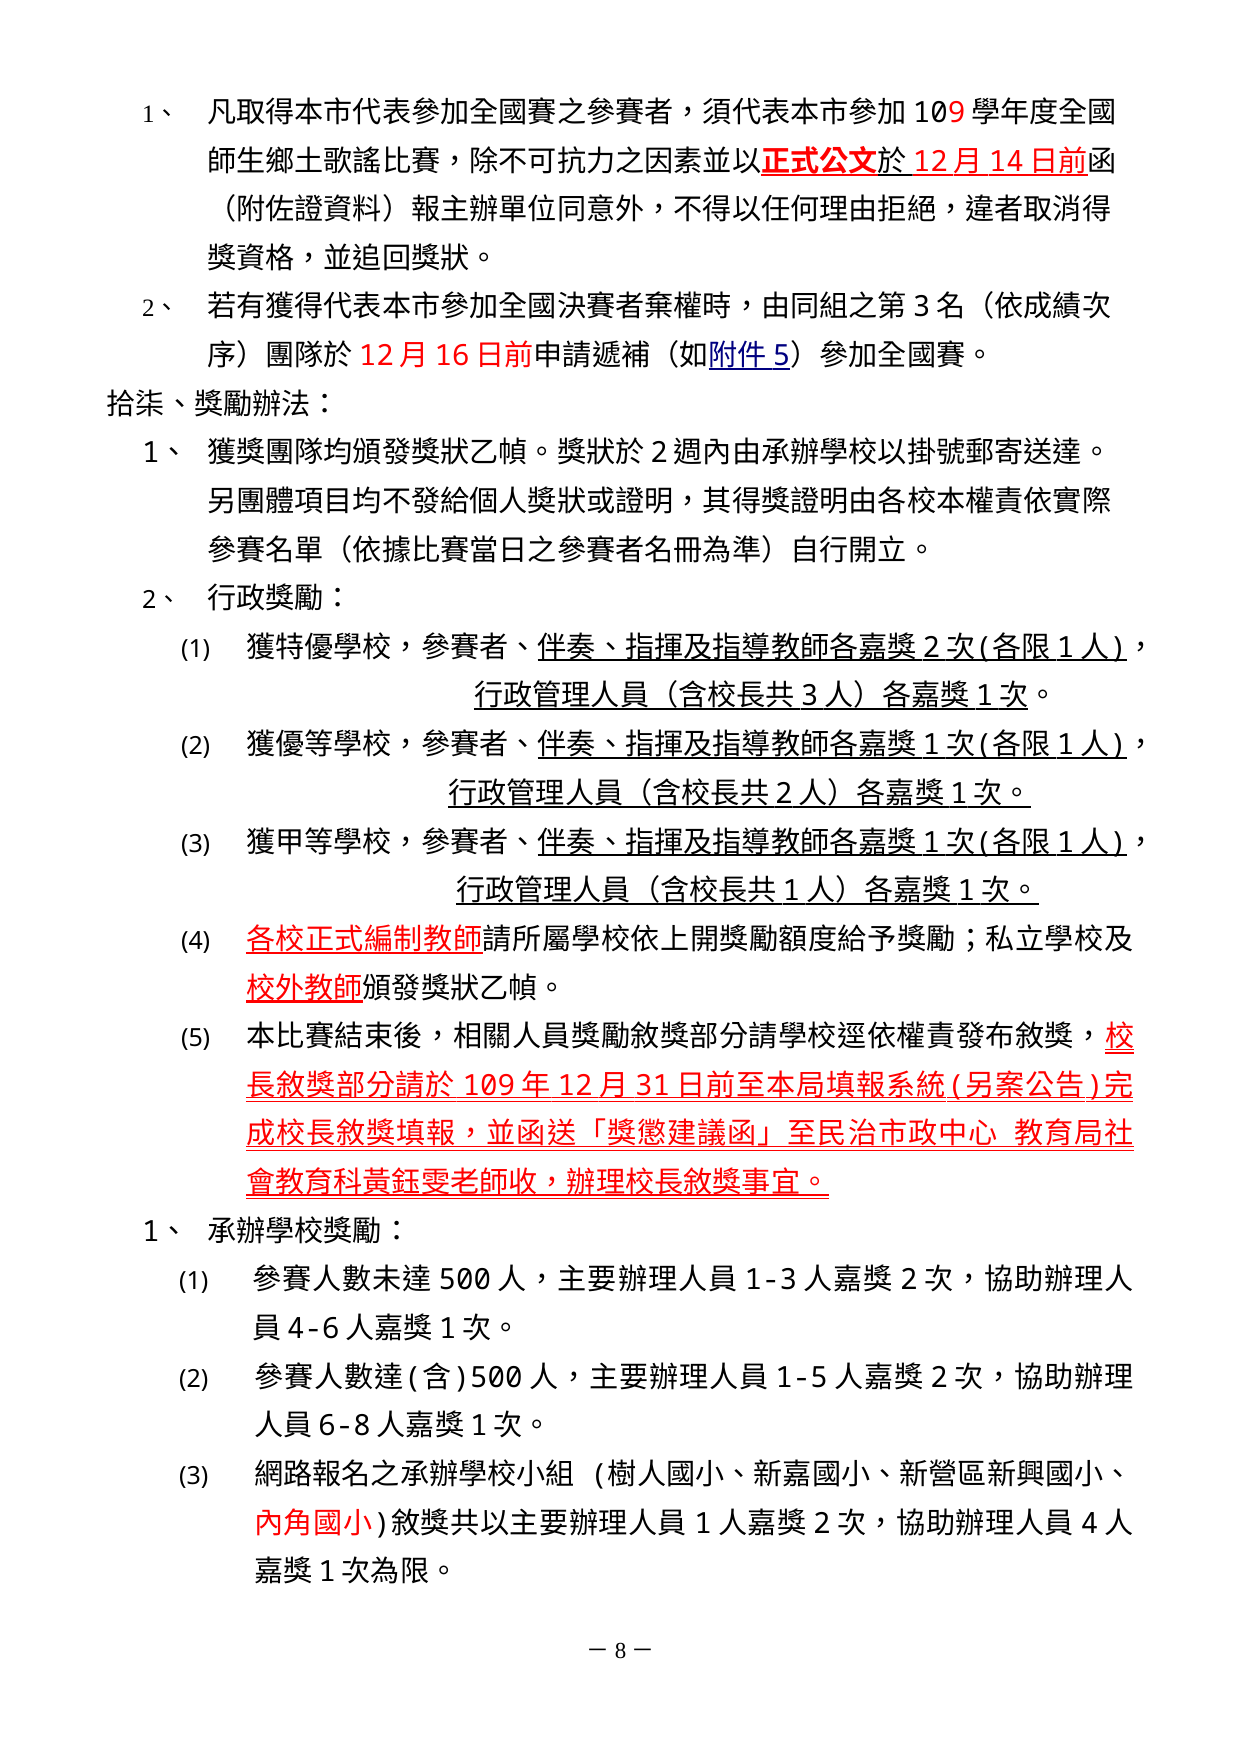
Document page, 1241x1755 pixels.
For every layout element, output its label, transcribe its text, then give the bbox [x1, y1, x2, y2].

list 獲獎團隊均頒發獎狀乙幀。獎狀於2週內由承辦學校以掛號郵寄送達。另團體項目均不發給個人奬狀或證明，其得獎證明由各校本權責依實際參賽名單（依據比賽當日之參賽者名冊為準）自行開立。 [142, 429, 1134, 568]
list 行政獎勵： [142, 575, 1134, 617]
list 獲甲等學校，參賽者、伴奏、指揮及指導教師各嘉獎1次(各限1人)， [181, 818, 1134, 861]
list 參賽人數達(含)500人，主要辦理人員1-5人嘉獎2次，協助辦理人員6-8人嘉獎1次。 [179, 1353, 1134, 1444]
list 本比賽結束後，相關人員獎勵敘獎部分請學校逕依權責發布敘獎，校長敘獎部分請於109年12月31日前至本局填報系統(另案公告)完成校長敘獎填報，並函送「獎懲建議函」至民治市政中心 教育局社會教育科黃鈺雯老師收，辦理校長敘獎事宜。 [181, 1013, 1134, 1201]
list 若有獲得代表本市參加全國決賽者棄權時，由同組之第3名（依成績次序）團隊於12月16日前申請遞補（如附件5）參加全國賽。 [142, 283, 1134, 374]
list 各校正式編制教師請所屬學校依上開獎勵額度給予獎勵；私立學校及校外教師頒發獎狀乙幀。 [181, 916, 1134, 1007]
list 獲優等學校，參賽者、伴奏、指揮及指導教師各嘉獎1次(各限1人)， [181, 721, 1134, 763]
list 承辦學校獎勵： [142, 1207, 1134, 1249]
list 獲特優學校，參賽者、伴奏、指揮及指導教師各嘉獎2次(各限1人)， [181, 623, 1134, 666]
text 行政管理人員（含校長共3人）各嘉獎1次。 [106, 672, 1134, 714]
list 凡取得本市代表參加全國賽之參賽者，須代表本市參加109學年度全國師生鄉土歌謠比賽，除不可抗力之因素並以正式公文於12月14日前函（附佐證資料）報主辦單位同意外，不得以任何理由拒絕，違者取消得獎資格，並追回獎狀。 [142, 89, 1134, 277]
text 行政管理人員（含校長共2人）各嘉獎1次。 [256, 769, 1134, 812]
text 拾柒、獎勵辦法： [106, 380, 1134, 423]
list 參賽人數未達500人，主要辦理人員1-3人嘉獎2次，協助辦理人員4-6人嘉獎1次。 [179, 1256, 1134, 1347]
text 行政管理人員（含校長共1人）各嘉獎1次。 [246, 867, 1134, 909]
list 網路報名之承辦學校小組 (樹人國小、新嘉國小、新營區新興國小、內角國小)敘獎共以主要辦理人員1人嘉獎2次，協助辦理人員4人嘉獎1次為限。 [179, 1451, 1134, 1590]
